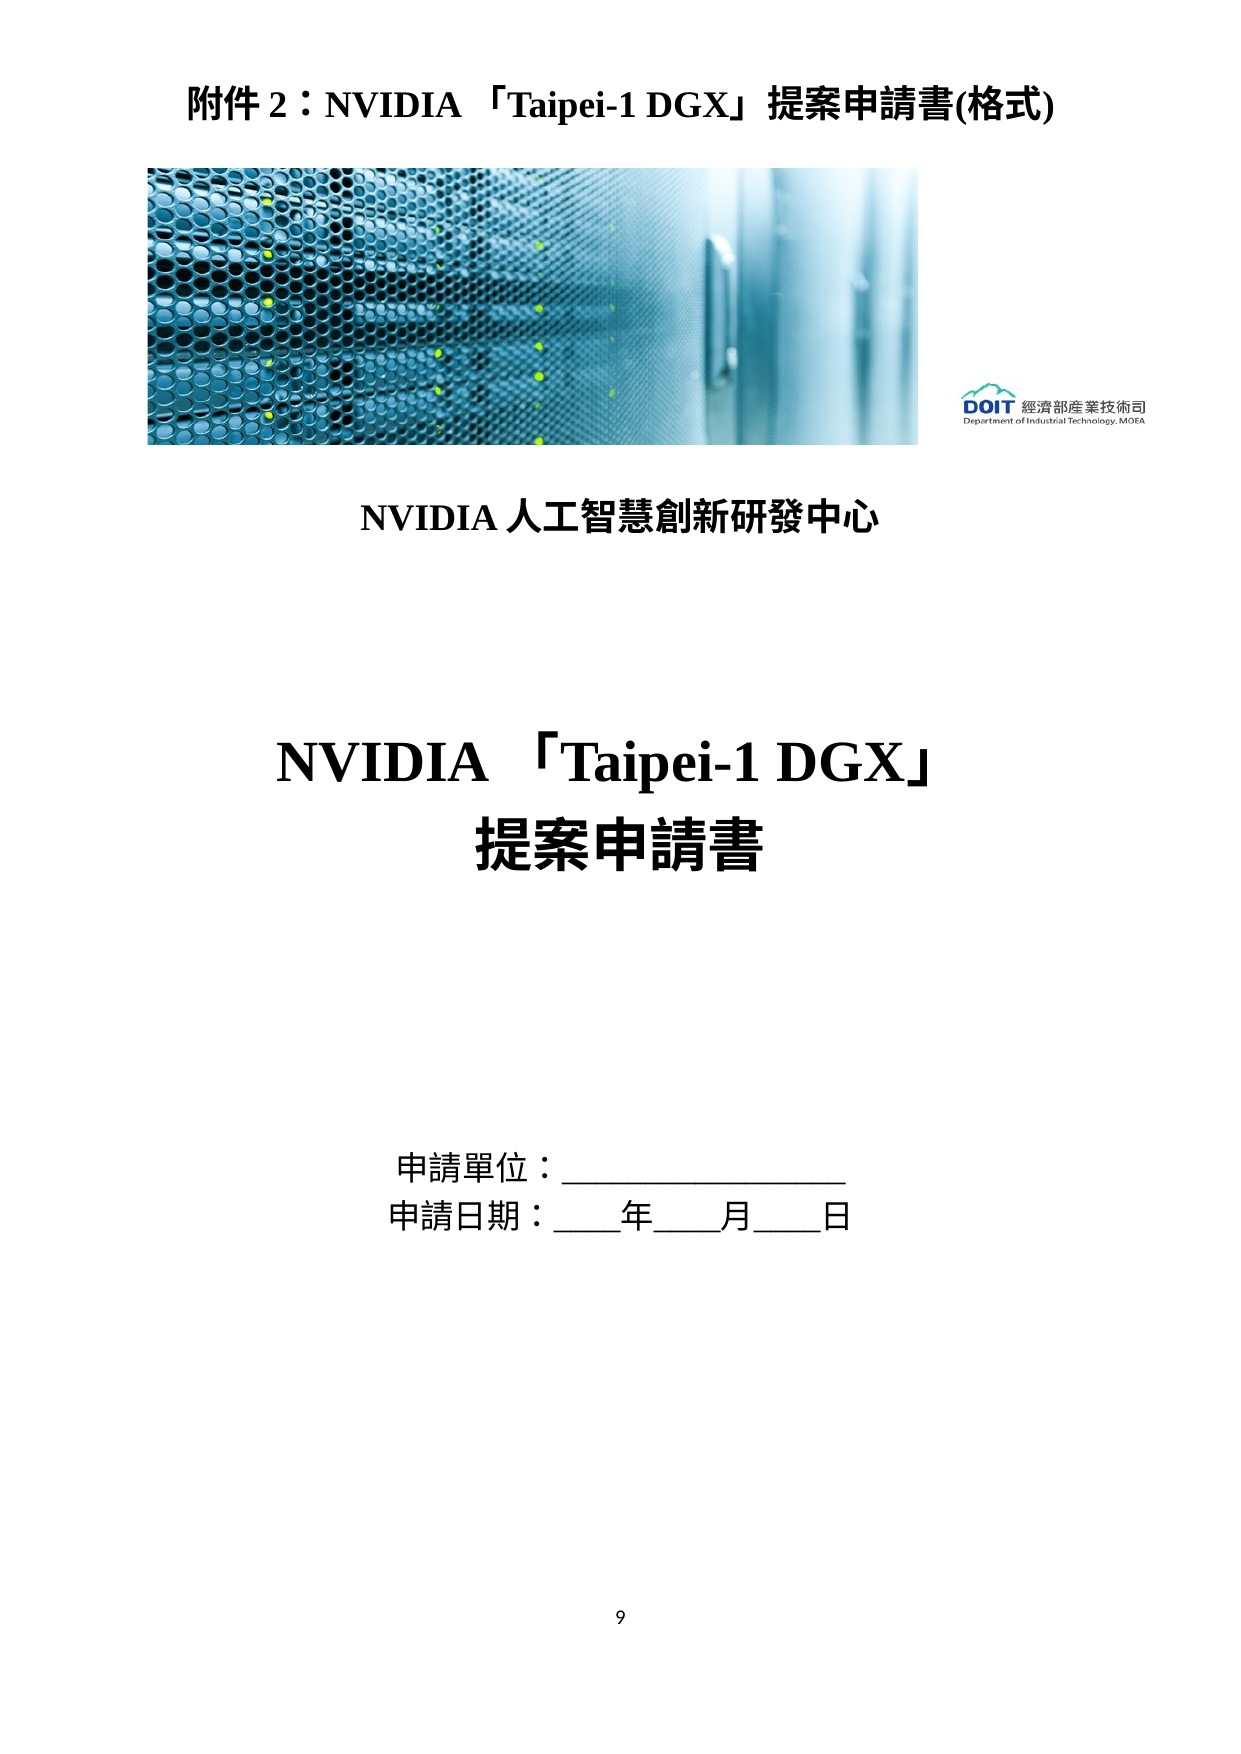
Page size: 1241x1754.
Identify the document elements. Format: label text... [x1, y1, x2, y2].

text NVIDIA 人工智慧創新研發中心 [148, 487, 1092, 542]
text 提案申請書 [148, 798, 1092, 883]
text 附件2：NVIDIA 「Taipei-1 DGX」提案申請書(格式) [148, 74, 1092, 128]
text 申請單位：_________________ [148, 1142, 1092, 1190]
text 申請日期：____年____月____日 [148, 1190, 1092, 1238]
text NVIDIA 「Taipei-1 DGX」 [148, 714, 1092, 798]
